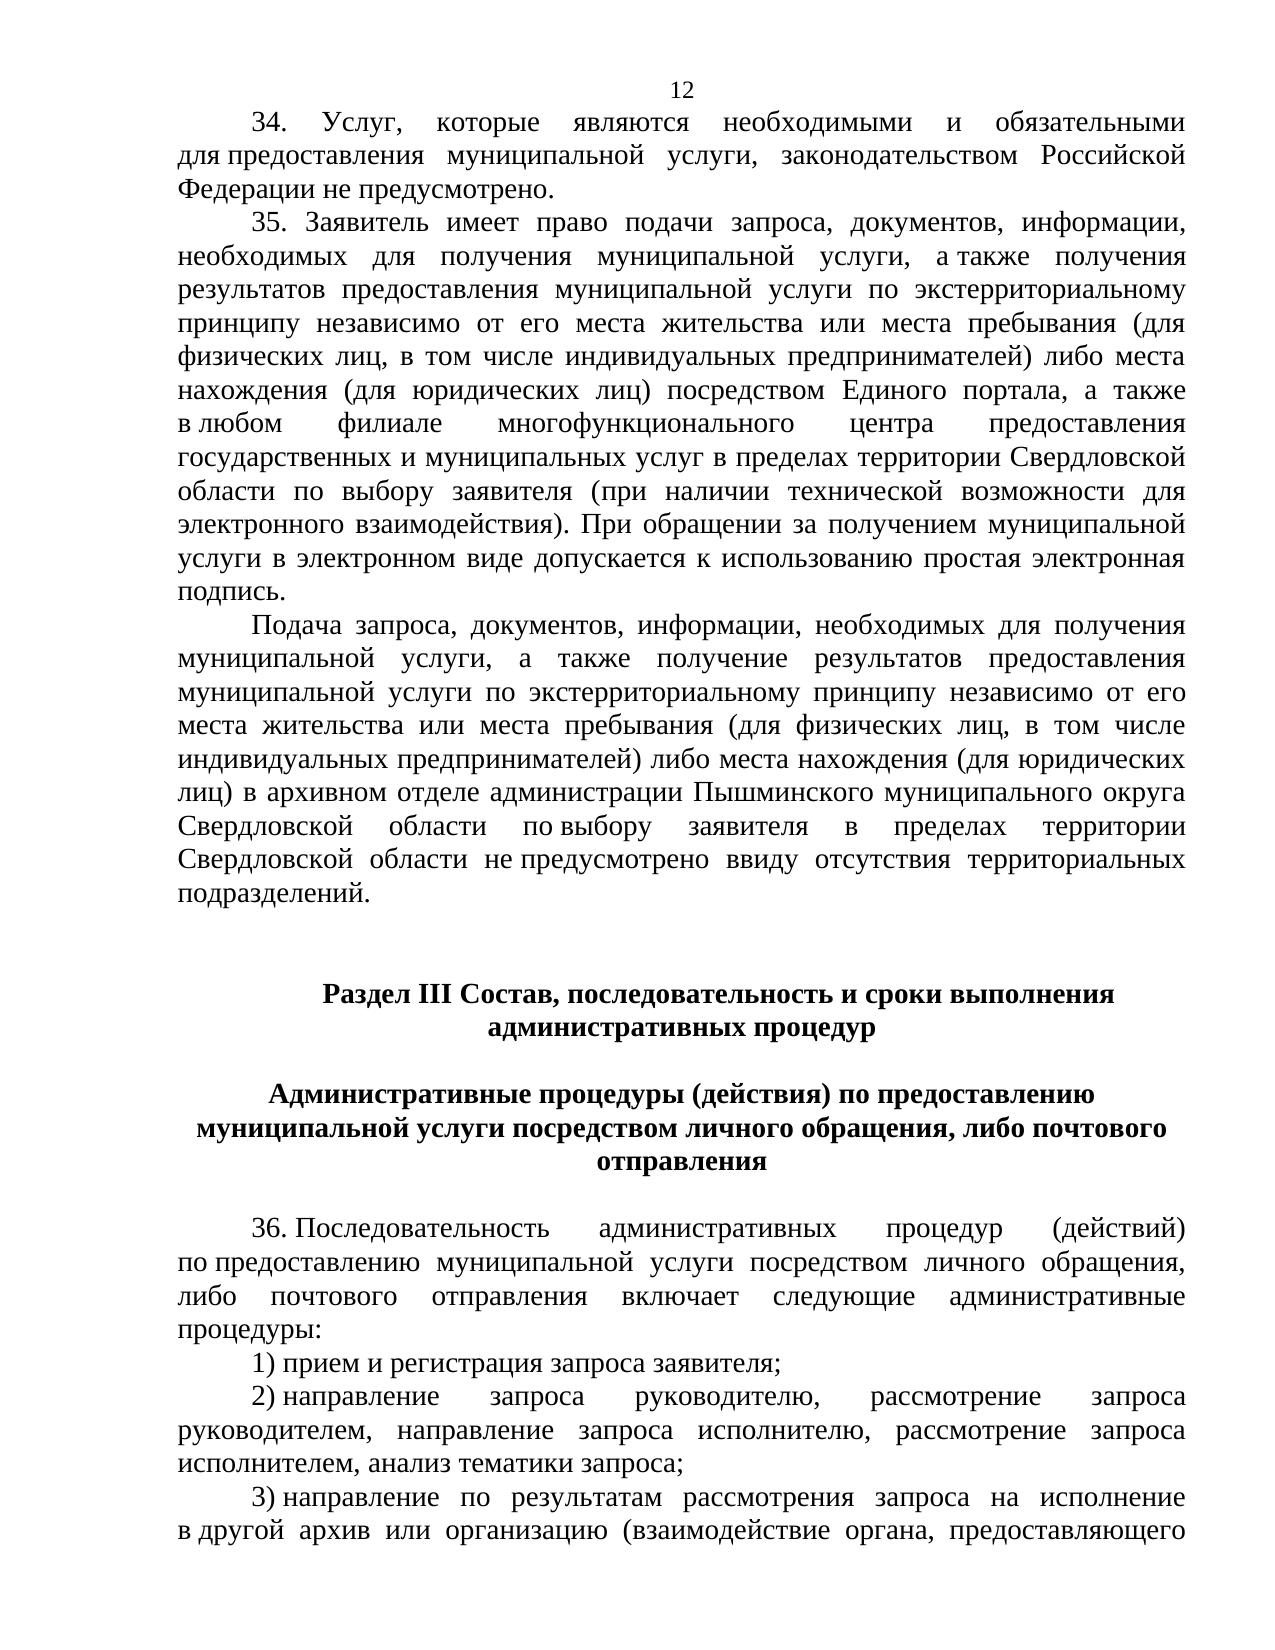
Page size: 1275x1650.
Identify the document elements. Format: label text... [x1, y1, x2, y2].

text 1) прием и регистрация запроса заявителя; [177, 1345, 1186, 1378]
text Административные процедуры (действия) по предоставлению муниципальной услуги посредством личного обращения, либо почтового отправления [177, 1076, 1186, 1177]
text 3) направление по результатам рассмотрения запроса на исполнение в другой архив или организацию (взаимодействие органа, предоставляющего [177, 1479, 1186, 1546]
text Раздел III Состав, последовательность и сроки выполнения административных процедур [177, 976, 1186, 1043]
text 35. Заявитель имеет право подачи запроса, документов, информации, необходимых для получения муниципальной услуги, а также получения результатов предоставления муниципальной услуги по экстерриториальному принципу независимо от его места жительства или места пребывания (для физических лиц, в том числе индивидуальных предпринимателей) либо места нахождения (для юридических лиц) посредством Единого портала, а также в любом филиале многофункционального центра предоставления государственных и муниципальных услуг в пределах территории Свердловской области по выбору заявителя (при наличии технической возможности для электронного взаимодействия). При обращении за получением муниципальной услуги в электронном виде допускается к использованию простая электронная подпись. [177, 204, 1186, 607]
text Подача запроса, документов, информации, необходимых для получения муниципальной услуги, а также получение результатов предоставления муниципальной услуги по экстерриториальному принципу независимо от его места жительства или места пребывания (для физических лиц, в том числе индивидуальных предпринимателей) либо места нахождения (для юридических лиц) в архивном отделе администрации Пышминского муниципального округа Свердловской области по выбору заявителя в пределах территории Свердловской области не предусмотрено ввиду отсутствия территориальных подразделений. [177, 607, 1186, 909]
text 36. Последовательность административных процедур (действий) по предоставлению муниципальной услуги посредством личного обращения, либо почтового отправления включает следующие административные процедуры: [177, 1211, 1186, 1345]
text 2) направление запроса руководителю, рассмотрение запроса руководителем, направление запроса исполнителю, рассмотрение запроса исполнителем, анализ тематики запроса; [177, 1378, 1186, 1479]
text 34. Услуг, которые являются необходимыми и обязательными для предоставления муниципальной услуги, законодательством Российской Федерации не предусмотрено. [177, 104, 1186, 204]
